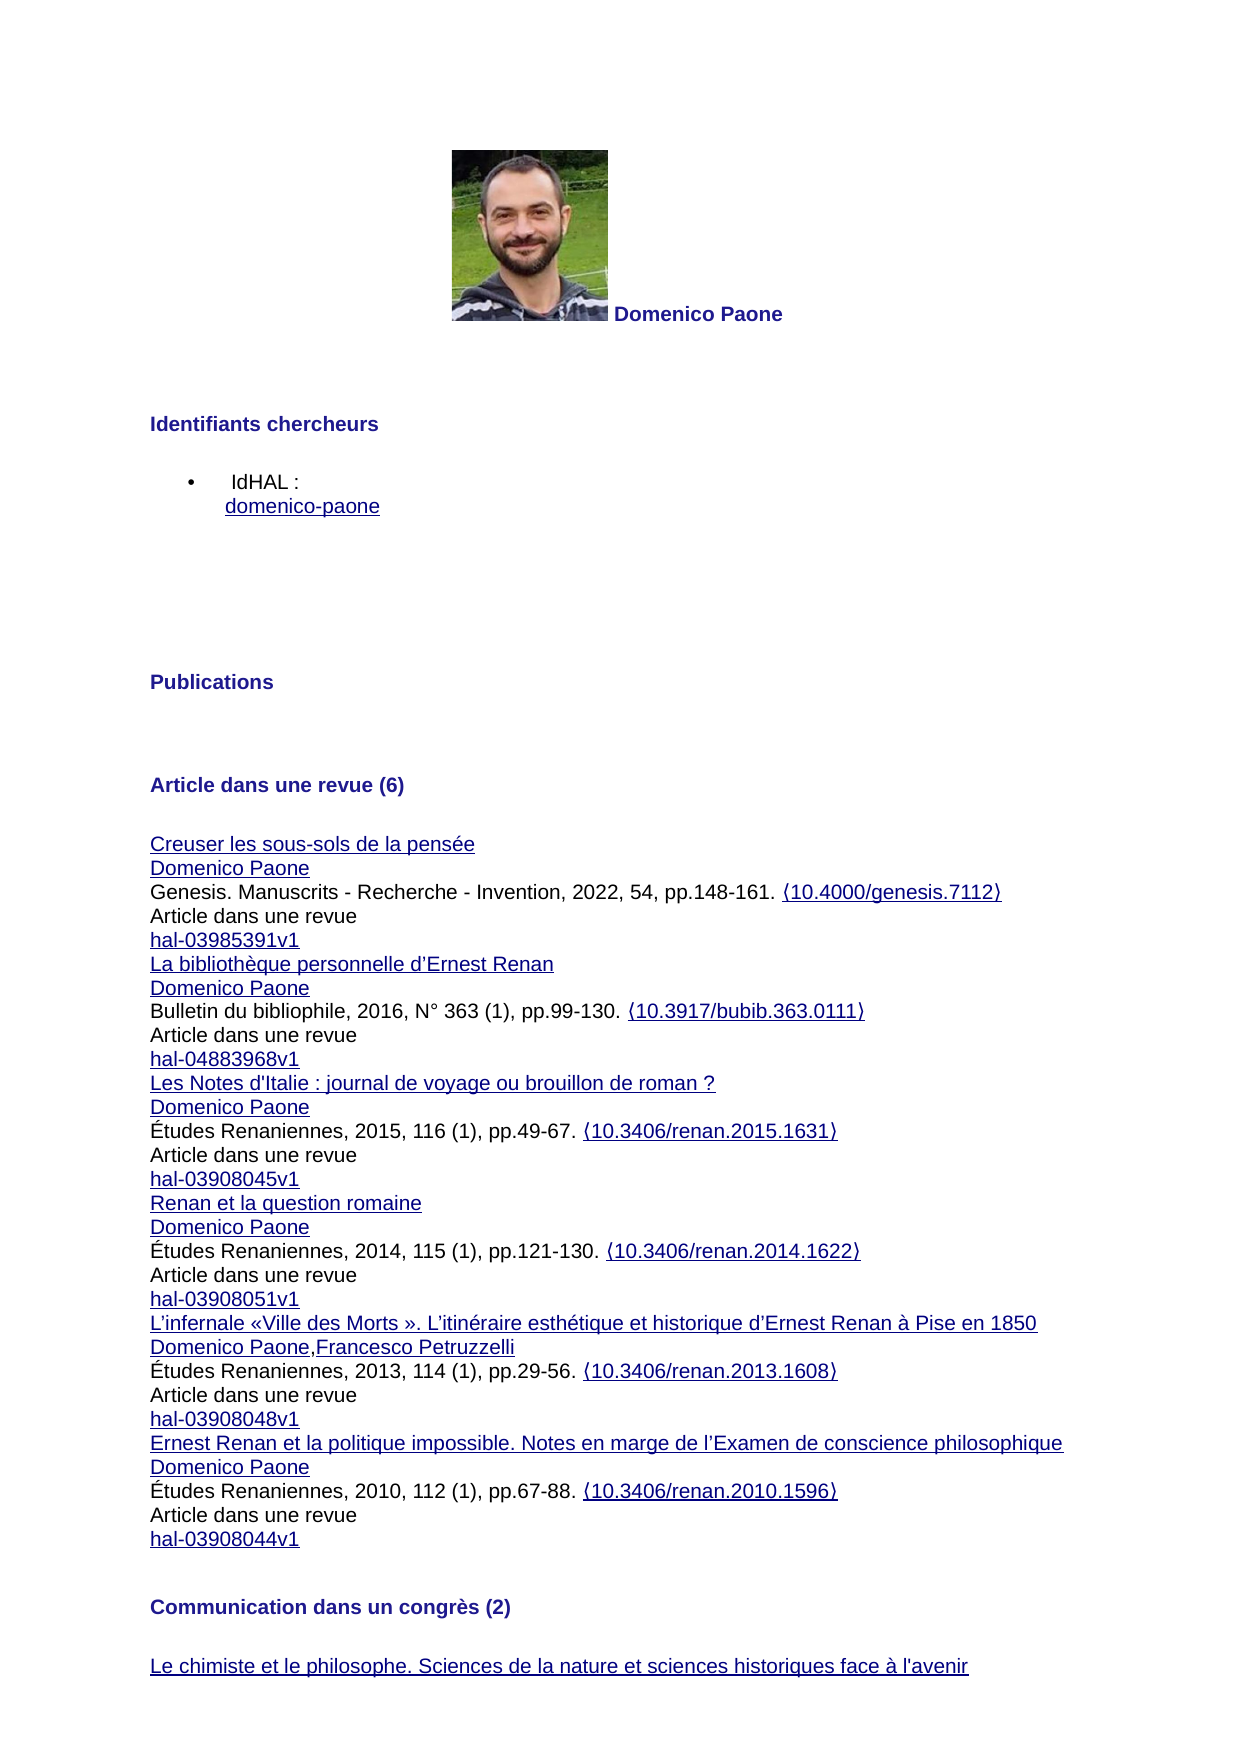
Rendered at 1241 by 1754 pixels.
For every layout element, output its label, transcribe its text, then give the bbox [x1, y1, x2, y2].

table_cell La bibliothèque personnelle d’Ernest Renan Domenico Paone Bulletin du bibliophile, 2016, N° 363 (1), pp.99-130. ⟨10.3917/bubib.363.0111⟩ Article dans une revue hal-04883968v1 [150, 951, 1090, 1071]
table_cell Ernest Renan et la politique impossible. Notes en marge de l’Examen de conscience philosophique Domenico Paone Études Renaniennes, 2010, 112 (1), pp.67-88. ⟨10.3406/renan.2010.1596⟩ Article dans une revue hal-03908044v1 [150, 1431, 1090, 1550]
subtitle Domenico Paone [150, 150, 1090, 325]
subtitle Publications [150, 670, 1090, 694]
subtitle Communication dans un congrès (2) [150, 1595, 1090, 1619]
table_cell L’infernale «Ville des Morts ». L’itinéraire esthétique et historique d’Ernest Renan à Pise en 1850 Domenico Paone,Francesco Petruzzelli Études Renaniennes, 2013, 114 (1), pp.29-56. ⟨10.3406/renan.2013.1608⟩ Article dans une revue hal-03908048v1 [150, 1311, 1090, 1431]
picture [451, 150, 608, 321]
subtitle Identifiants chercheurs [150, 412, 1090, 436]
table_header Le chimiste et le philosophe. Sciences de la nature et sciences historiques face à l'avenir [150, 1654, 1090, 1677]
table_cell Les Notes d'Italie : journal de voyage ou brouillon de roman ? Domenico Paone Études Renaniennes, 2015, 116 (1), pp.49-67. ⟨10.3406/renan.2015.1631⟩ Article dans une revue hal-03908045v1 [150, 1071, 1090, 1191]
list domenico-paone [187, 494, 1090, 518]
table_cell Renan et la question romaine Domenico Paone Études Renaniennes, 2014, 115 (1), pp.121-130. ⟨10.3406/renan.2014.1622⟩ Article dans une revue hal-03908051v1 [150, 1191, 1090, 1311]
subtitle Article dans une revue (6) [150, 773, 1090, 797]
table_header Creuser les sous-sols de la pensée Domenico Paone Genesis. Manuscrits - Recherche - Invention, 2022, 54, pp.148-161. ⟨10.4000/genesis.7112⟩ Article dans une revue hal-03985391v1 [150, 832, 1090, 951]
list IdHAL : [187, 470, 1090, 494]
